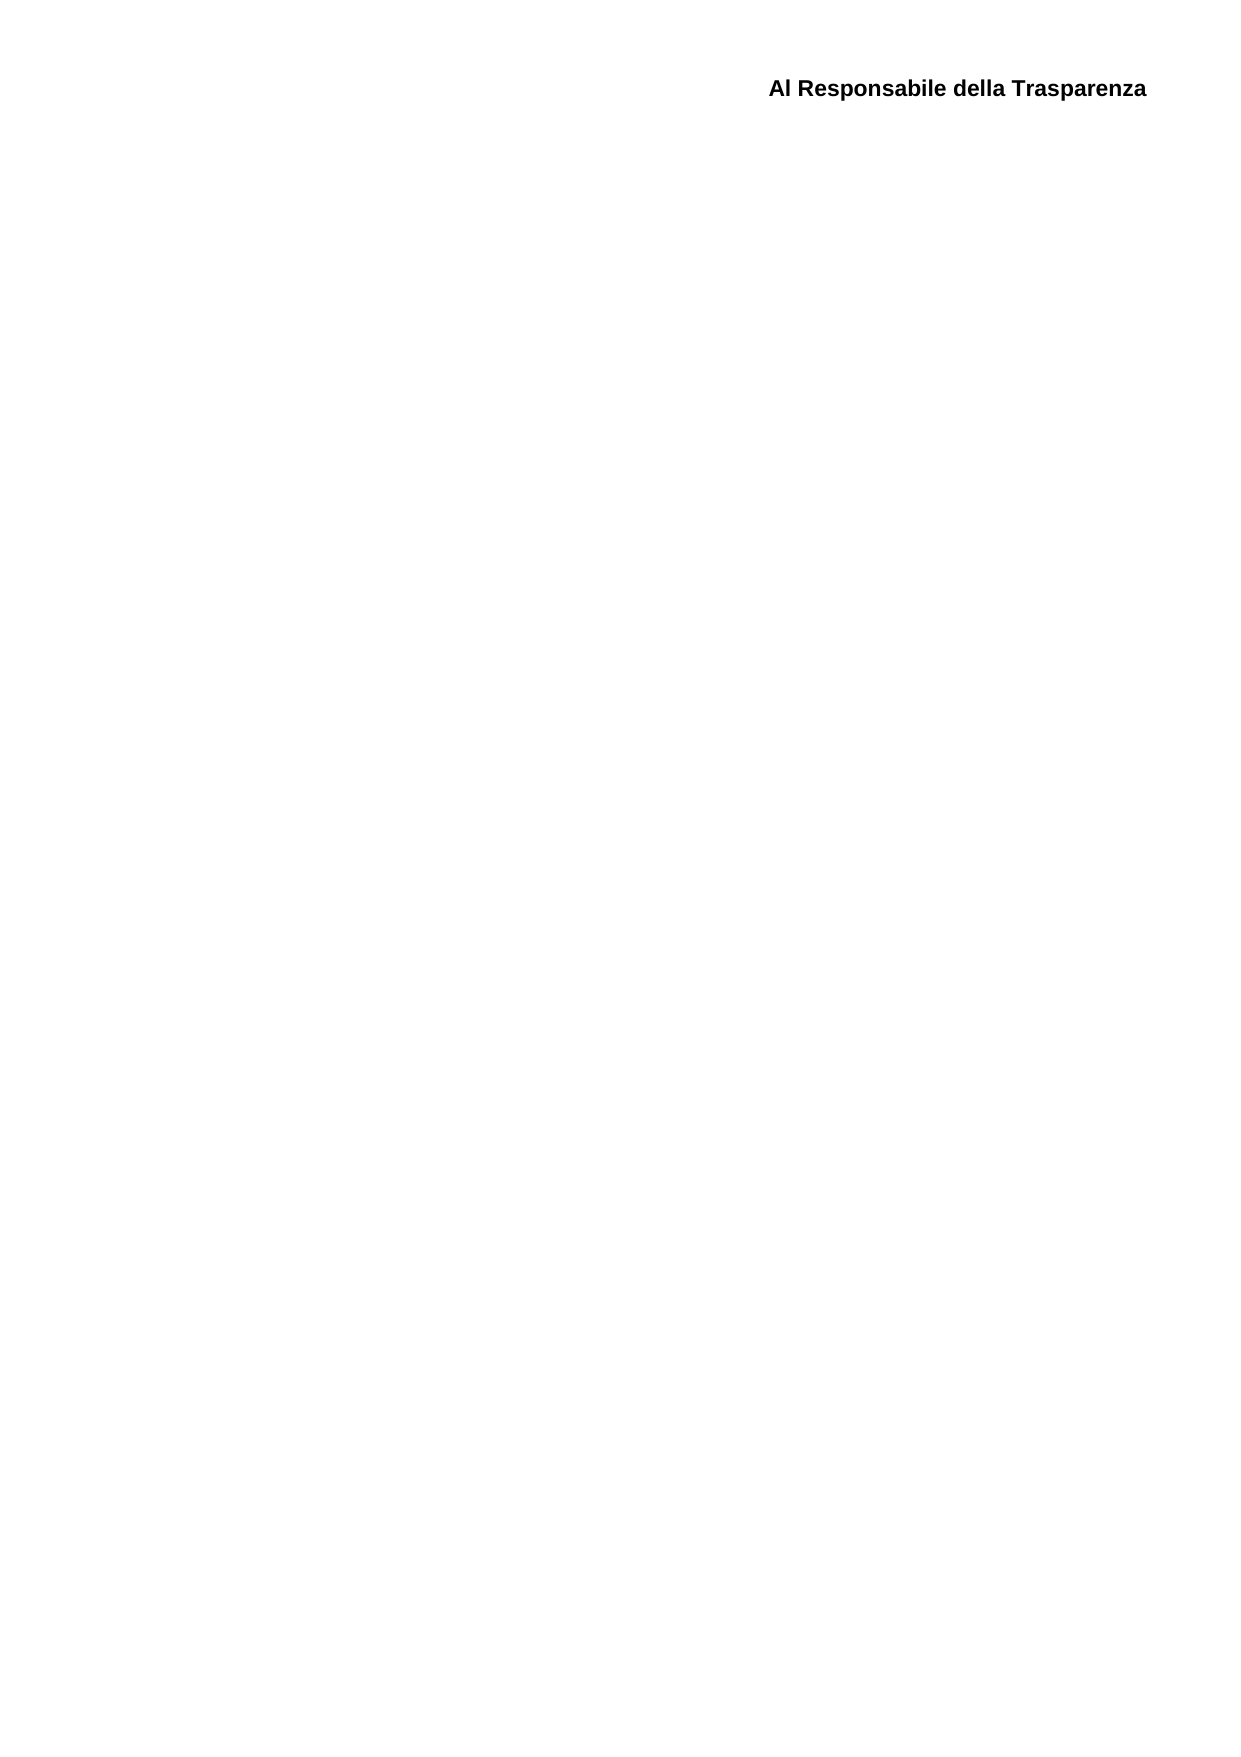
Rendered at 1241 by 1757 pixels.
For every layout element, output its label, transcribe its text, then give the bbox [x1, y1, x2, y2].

text Al Responsabile della Trasparenza [96, 75, 1146, 101]
